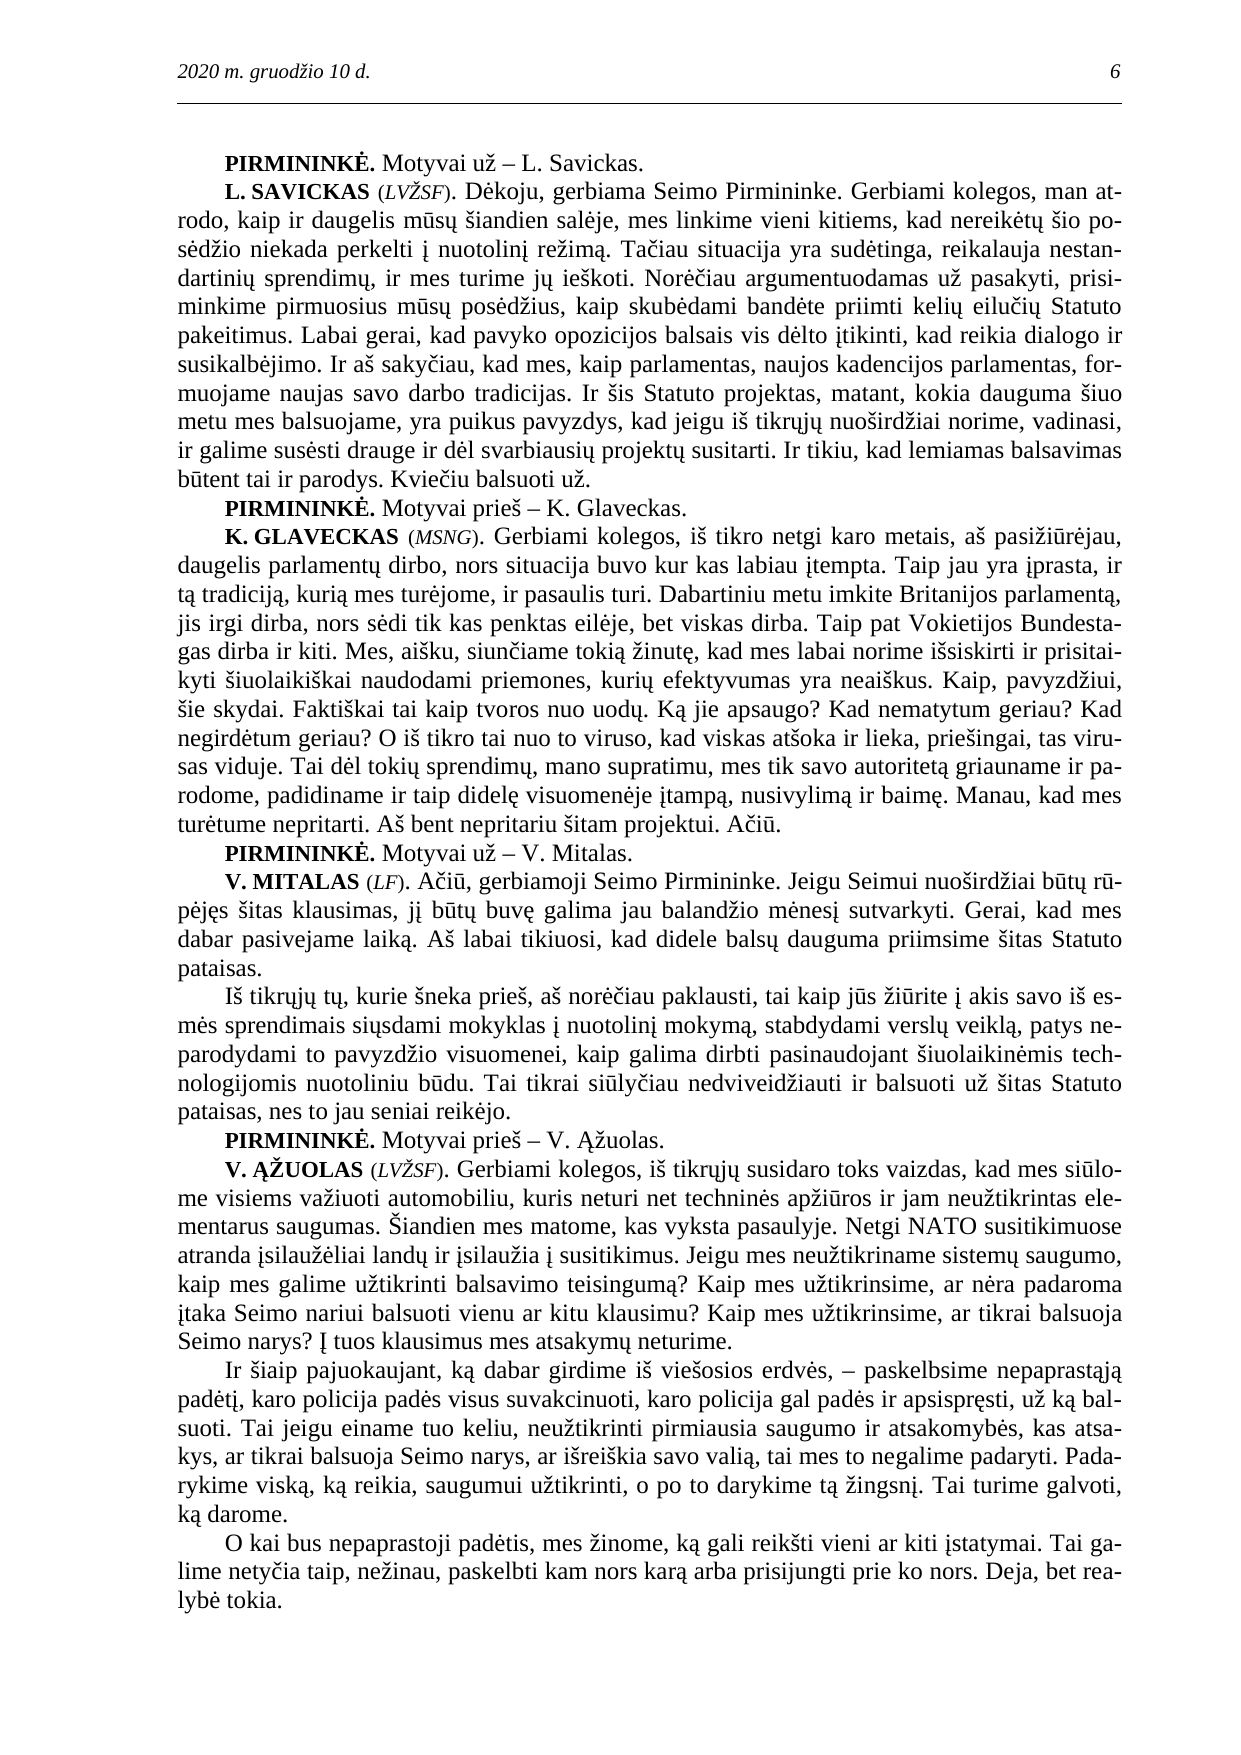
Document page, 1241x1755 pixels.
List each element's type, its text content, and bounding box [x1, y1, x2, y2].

text PIRMININKĖ. Mo­ty­vai už – L. Sa­vic­kas. [177, 148, 1122, 176]
text PIRMININKĖ. Mo­ty­vai prieš – K. Gla­vec­kas. [177, 493, 1122, 521]
text Iš tik­rų­jų tų, ku­rie šne­ka prieš, aš no­rė­čiau pa­klaus­ti, tai kaip jūs žiū­ri­te į akis sa­vo iš es­mės spren­di­mais siųs­da­mi mo­kyk­las į nuo­to­li­nį mo­ky­mą, stab­dy­da­mi ver­slų veik­lą, pa­tys ne­pa­ro­dy­da­mi to pa­vyz­džio vi­suo­me­nei, kaip ga­li­ma dirb­ti pa­si­nau­do­jant šiuo­lai­ki­nė­mis tech­nolo­gi­jo­mis nuo­to­li­niu bū­du. Tai tik­rai siū­ly­čiau ne­dvi­vei­džiau­ti ir bal­suo­ti už ši­tas Sta­tu­to pa­tai­sas, nes to jau se­niai rei­kė­jo. [177, 981, 1122, 1125]
text K. GLAVECKAS (MSNG). Ger­bia­mi ko­le­gos, iš tik­ro net­gi ka­ro me­tais, aš pa­si­žiū­rė­jau, dau­ge­lis par­la­men­tų dir­bo, nors si­tu­a­ci­ja bu­vo kur kas la­biau įtemp­ta. Taip jau yra įpras­ta, ir tą tra­di­ci­ją, ku­rią mes tu­rė­jo­me, ir pa­sau­lis tu­ri. Da­bar­ti­niu me­tu im­ki­te Bri­ta­ni­jos par­la­men­tą, jis ir­gi dir­ba, nors sė­di tik kas penk­tas ei­lė­je, bet vis­kas dir­ba. Taip pat Vo­kie­ti­jos Bun­des­ta­gas dir­ba ir ki­ti. Mes, aiš­ku, siun­čia­me to­kią ži­nu­tę, kad mes la­bai no­ri­me iš­si­skir­ti ir pri­si­tai­ky­ti šiuo­lai­kiš­kai nau­do­da­mi prie­mo­nes, ku­rių efek­ty­vu­mas yra ne­aiš­kus. Kaip, pa­vyz­džiui, šie sky­dai. Fak­tiš­kai tai kaip tvo­ros nuo uo­dų. Ką jie ap­sau­go? Kad ne­ma­ty­tum ge­riau? Kad ne­gir­dė­tum ge­riau? O iš tik­ro tai nuo to vi­ru­so, kad vis­kas at­šo­ka ir lie­ka, prie­šin­gai, tas vi­ru­sas vi­du­je. Tai dėl to­kių spren­di­mų, ma­no su­pra­ti­mu, mes tik sa­vo au­to­ri­te­tą griau­na­me ir pa­ro­do­me, pa­di­di­na­me ir taip di­de­lę vi­suo­me­nė­je įtam­pą, nu­si­vy­li­mą ir bai­mę. Ma­nau, kad mes tu­rė­tu­me ne­pri­tar­ti. Aš bent ne­pri­ta­riu ši­tam pro­jek­tui. Ačiū. [177, 521, 1122, 838]
text V. MITALAS (LF). Ačiū, ger­bia­mo­ji Sei­mo Pir­mi­nin­ke. Jei­gu Sei­mui nuo­šir­džiai bū­tų rū­pė­jęs ši­tas klau­si­mas, jį bū­tų bu­vę ga­li­ma jau ba­lan­džio mė­ne­sį su­tvar­ky­ti. Ge­rai, kad mes dabar pa­si­ve­ja­me lai­ką. Aš la­bai ti­kiuo­si, kad di­de­le bal­sų dau­gu­ma pri­im­si­me ši­tas Sta­tu­to pa­tai­sas. [177, 866, 1122, 981]
text O kai bus ne­pa­pras­to­ji pa­dė­tis, mes ži­no­me, ką ga­li reikš­ti vie­ni ar ki­ti įsta­ty­mai. Tai ga­li­me ne­ty­čia taip, ne­ži­nau, pa­skelb­ti kam nors ka­rą ar­ba pri­si­jung­ti prie ko nors. De­ja, bet re­a­ly­bė to­kia. [177, 1528, 1122, 1614]
text Ir šiaip pa­juo­kau­jant, ką da­bar gir­di­me iš vie­šo­sios erd­vės, – pa­skelb­si­me ne­pa­pras­tą­ją pa­dė­tį, ka­ro po­li­ci­ja pa­dės vi­sus su­vak­ci­nuo­ti, ka­ro po­li­ci­ja gal pa­dės ir ap­si­spręs­ti, už ką bal­suo­ti. Tai jei­gu ei­na­me tuo ke­liu, ne­už­tik­rin­ti pir­miau­sia sau­gu­mo ir at­sa­ko­my­bės, kas at­sa­kys, ar tik­rai bal­suo­ja Sei­mo na­rys, ar iš­reiš­kia sa­vo va­lią, tai mes to ne­ga­li­me pa­da­ry­ti. Pa­da­ry­ki­me vis­ką, ką rei­kia, sau­gu­mui už­tik­rin­ti, o po to da­ry­ki­me tą žings­nį. Tai tu­ri­me gal­vo­ti, ką da­ro­me. [177, 1355, 1122, 1528]
text L. SAVICKAS (LVŽSF). Dė­ko­ju, ger­bia­ma Sei­mo Pir­mi­nin­ke. Ger­bia­mi ko­le­gos, man at­ro­do, kaip ir dau­ge­lis mū­sų šian­dien sa­lė­je, mes lin­ki­me vie­ni ki­tiems, kad ne­rei­kė­tų šio po­sėdžio nie­ka­da per­kel­ti į nuo­to­li­nį re­ži­mą. Ta­čiau si­tu­a­ci­ja yra su­dė­tin­ga, rei­ka­lau­ja ne­stan­dar­ti­nių spren­di­mų, ir mes tu­ri­me jų ieš­ko­ti. No­rė­čiau ar­gu­men­tuo­da­mas už pa­sa­ky­ti, pri­si­min­ki­me pir­muo­sius mū­sų po­sė­džius, kaip sku­bė­da­mi ban­dė­te pri­im­ti ke­lių ei­lu­čių Sta­tu­to pa­kei­ti­mus. La­bai ge­rai, kad pa­vy­ko opo­zi­ci­jos bal­sais vis dėl­to įti­kin­ti, kad rei­kia dia­lo­go ir su­si­kal­bė­ji­mo. Ir aš sa­ky­čiau, kad mes, kaip par­la­men­tas, nau­jos ka­den­ci­jos par­la­men­tas, for­muo­ja­me nau­jas sa­vo dar­bo tra­di­ci­jas. Ir šis Sta­tu­to pro­jek­tas, ma­tant, ko­kia dau­gu­ma šiuo me­tu mes bal­suo­ja­me, yra pui­kus pa­vyz­dys, kad jei­gu iš tik­rų­jų nuo­šir­džiai no­ri­me, va­di­na­si, ir ga­li­me su­sės­ti drau­ge ir dėl svar­biau­sių pro­jek­tų su­si­tar­ti. Ir ti­kiu, kad le­mia­mas bal­sa­vi­mas bū­tent tai ir pa­ro­dys. Kvie­čiu bal­suo­ti už. [177, 176, 1122, 493]
text PIRMININKĖ. Mo­ty­vai už – V. Mi­ta­las. [177, 838, 1122, 866]
text PIRMININKĖ. Mo­ty­vai prieš – V. Ąžuo­las. [177, 1125, 1122, 1154]
text V. ĄŽUOLAS (LVŽSF). Ger­bia­mi ko­le­gos, iš tik­rų­jų su­si­da­ro toks vaiz­das, kad mes siū­lo­me vi­siems va­žiuo­ti au­to­mo­bi­liu, ku­ris ne­tu­ri net tech­ni­nės ap­žiū­ros ir jam ne­už­tik­rin­tas ele­men­ta­rus sau­gu­mas. Šian­dien mes ma­to­me, kas vyks­ta pa­sau­ly­je. Net­gi NATO su­si­ti­ki­muo­se at­ran­da įsi­lau­žė­liai lan­dų ir įsi­lau­žia į su­si­ti­ki­mus. Jei­gu mes ne­už­tik­ri­na­me sis­te­mų sau­gu­mo, kaip mes ga­li­me už­tik­rin­ti bal­sa­vi­mo tei­sin­gu­mą? Kaip mes už­tik­rin­si­me, ar nė­ra pa­da­ro­ma įta­ka Sei­mo na­riui bal­suo­ti vie­nu ar ki­tu klau­si­mu? Kaip mes už­tik­rin­si­me, ar tik­rai bal­suo­ja Sei­mo na­rys? Į tuos klau­si­mus mes at­sa­ky­mų ne­tu­ri­me. [177, 1154, 1122, 1355]
